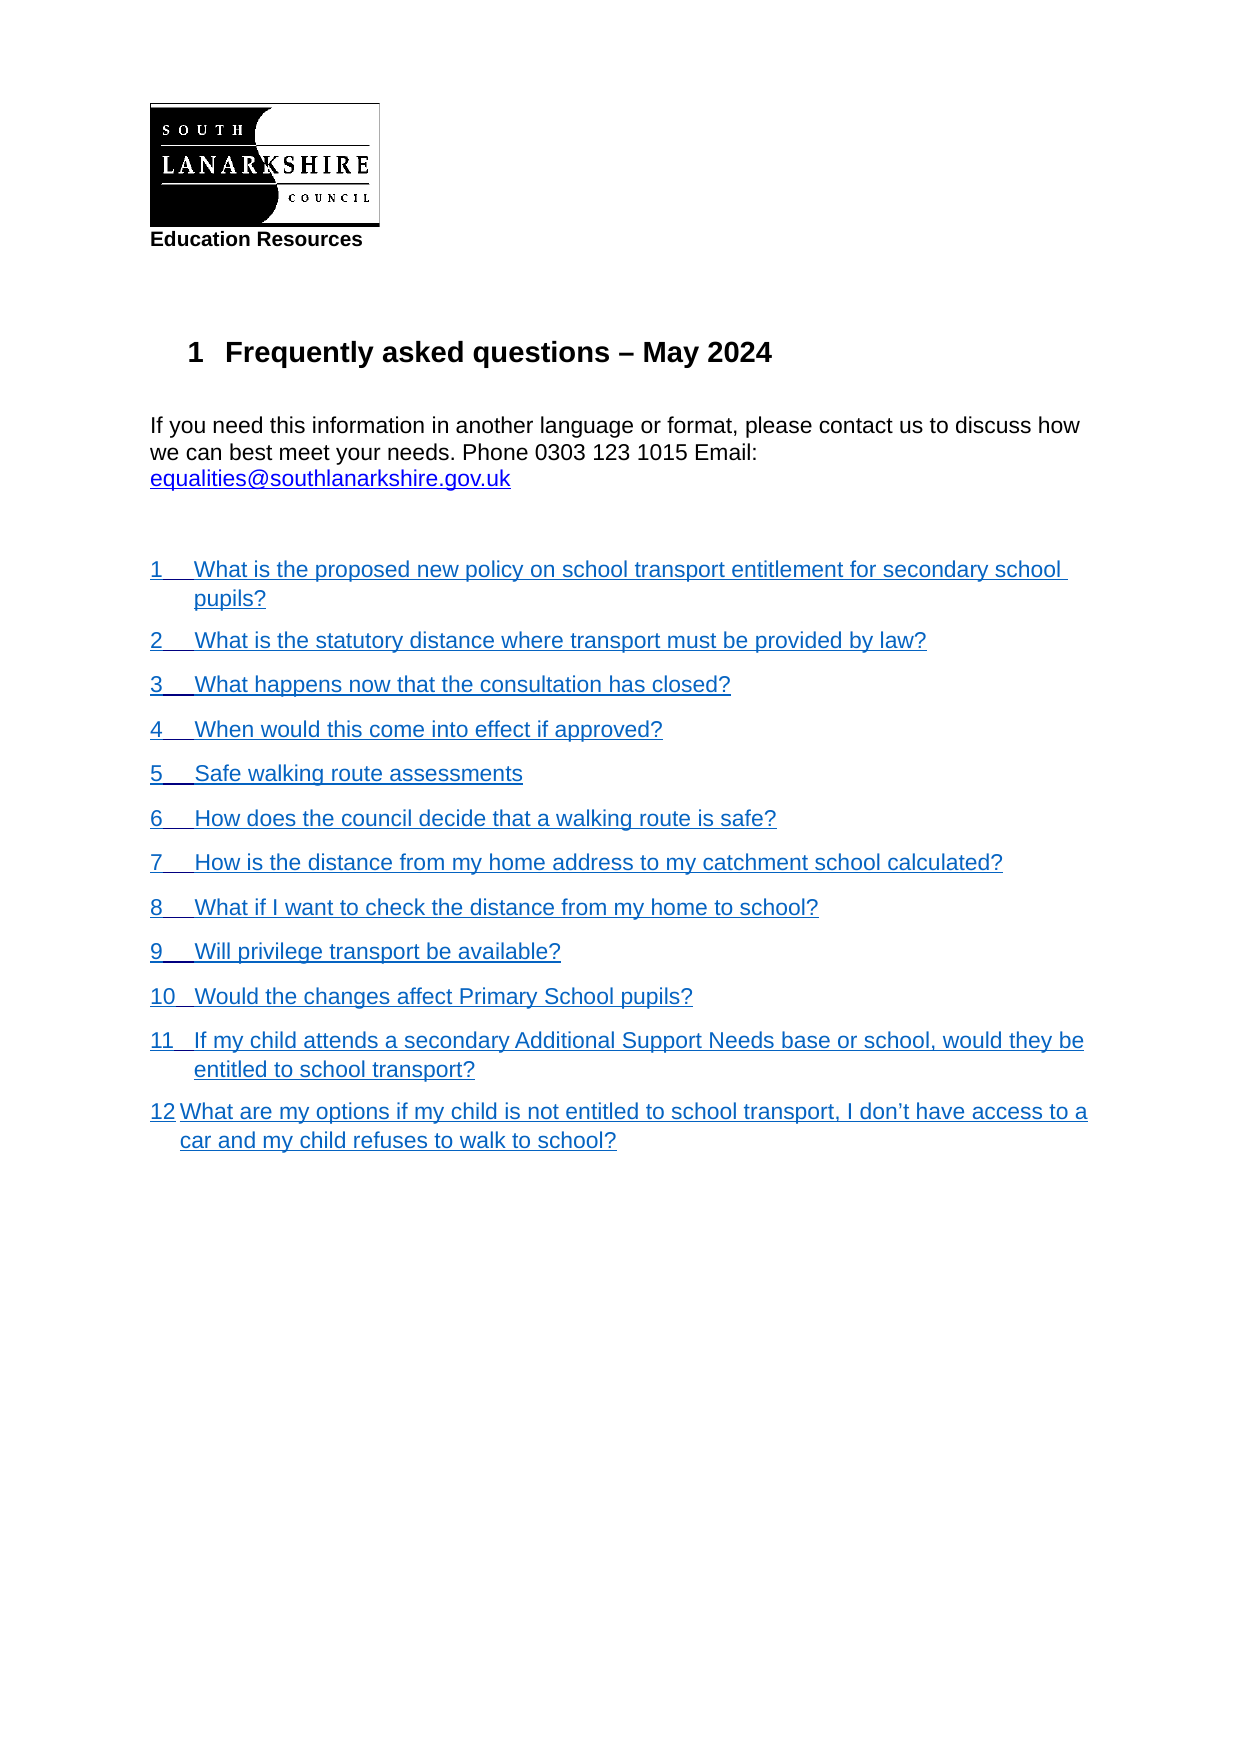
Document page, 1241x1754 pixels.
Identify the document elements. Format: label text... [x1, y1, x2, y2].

text 11 If my child attends a secondary Additional Support Needs base or school, would they be entitled to school transport? [150, 1022, 1090, 1082]
text 4 When would this come into effect if approved? [150, 711, 1090, 745]
text 5 Safe walking route assessments [150, 755, 1090, 789]
text Education Resources [150, 103, 1090, 251]
text 8 What if I want to check the distance from my home to school? [150, 888, 1090, 923]
text 3 What happens now that the consultation has closed? [150, 666, 1090, 700]
text 10 Would the changes affect Primary School pupils? [150, 977, 1090, 1012]
subtitle Frequently asked questions – May 2024 [187, 336, 1090, 369]
text If you need this information in another language or format, please contact us to discuss how we can best meet your needs. Phone 0303 123 1015 Email: equalities@southlanarkshire.gov.uk [150, 412, 1090, 491]
text 12 What are my options if my child is not entitled to school transport, I don’t have access to a car and my child refuses to walk to school? [150, 1093, 1090, 1153]
text 1 What is the proposed new policy on school transport entitlement for secondary school pupils? [150, 551, 1090, 611]
text 6 How does the council decide that a walking route is safe? [150, 799, 1090, 834]
text 2 What is the statutory distance where transport must be provided by law? [150, 622, 1090, 656]
text 7 How is the distance from my home address to my catchment school calculated? [150, 844, 1090, 878]
text 9 Will privilege transport be available? [150, 933, 1090, 967]
